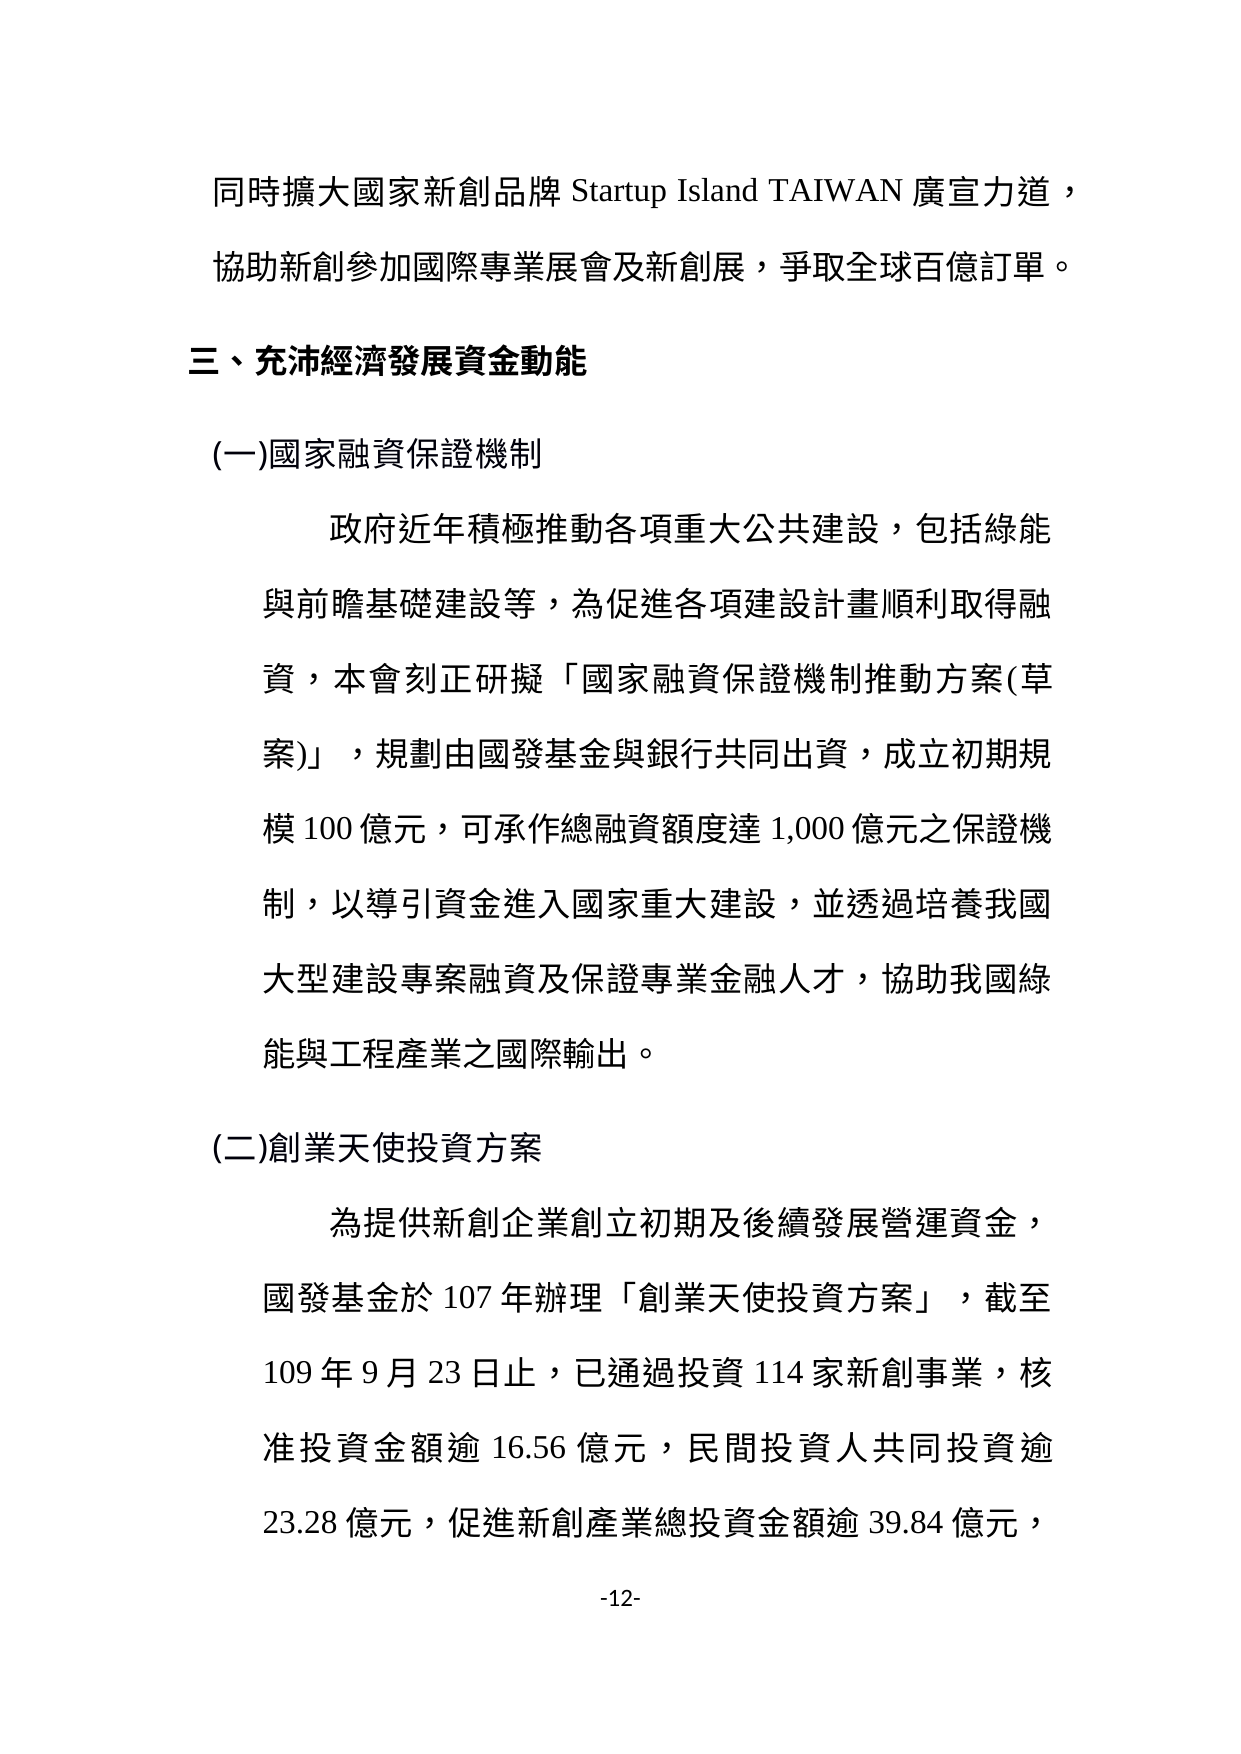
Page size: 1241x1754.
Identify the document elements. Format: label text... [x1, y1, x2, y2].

text (一)國家融資保證機制 [212, 415, 1053, 490]
text 為提供新創企業創立初期及後續發展營運資金，國發基金於107年辦理「創業天使投資方案」，截至109年9月23日止，已通過投資114家新創事業，核准投資金額逾16.56億元，民間投資人共同投資逾23.28億元，促進新創產業總投資金額逾39.84億元， [262, 1183, 1053, 1558]
subtitle 三、充沛經濟發展資金動能 [187, 321, 1053, 396]
text 亞洲·矽谷計畫未來將積極推動物聯網結合AI、5G等前瞻科技，發展更多創新應用，並促進智慧城鄉解決方案輸出國際，讓臺灣能在全球物聯網相關領域扮演關鍵性角色。此外，為進一步協助新創成長，政府將提供100億元創業天使投資及600億元青創貸款，並預計110年底前創設上市櫃新板，讓新創從早期到出場都能取得所需資金；同時擴大國家新創品牌Startup Island TAIWAN廣宣力道，協助新創參加國際專業展會及新創展，爭取全球百億訂單。 [212, 152, 1053, 302]
text (二)創業天使投資方案 [212, 1108, 1053, 1183]
text 政府近年積極推動各項重大公共建設，包括綠能與前瞻基礎建設等，為促進各項建設計畫順利取得融資，本會刻正研擬「國家融資保證機制推動方案(草案)」，規劃由國發基金與銀行共同出資，成立初期規模100億元，可承作總融資額度達1,000億元之保證機制，以導引資金進入國家重大建設，並透過培養我國大型建設專案融資及保證專業金融人才，協助我國綠能與工程產業之國際輸出。 [262, 490, 1053, 1090]
